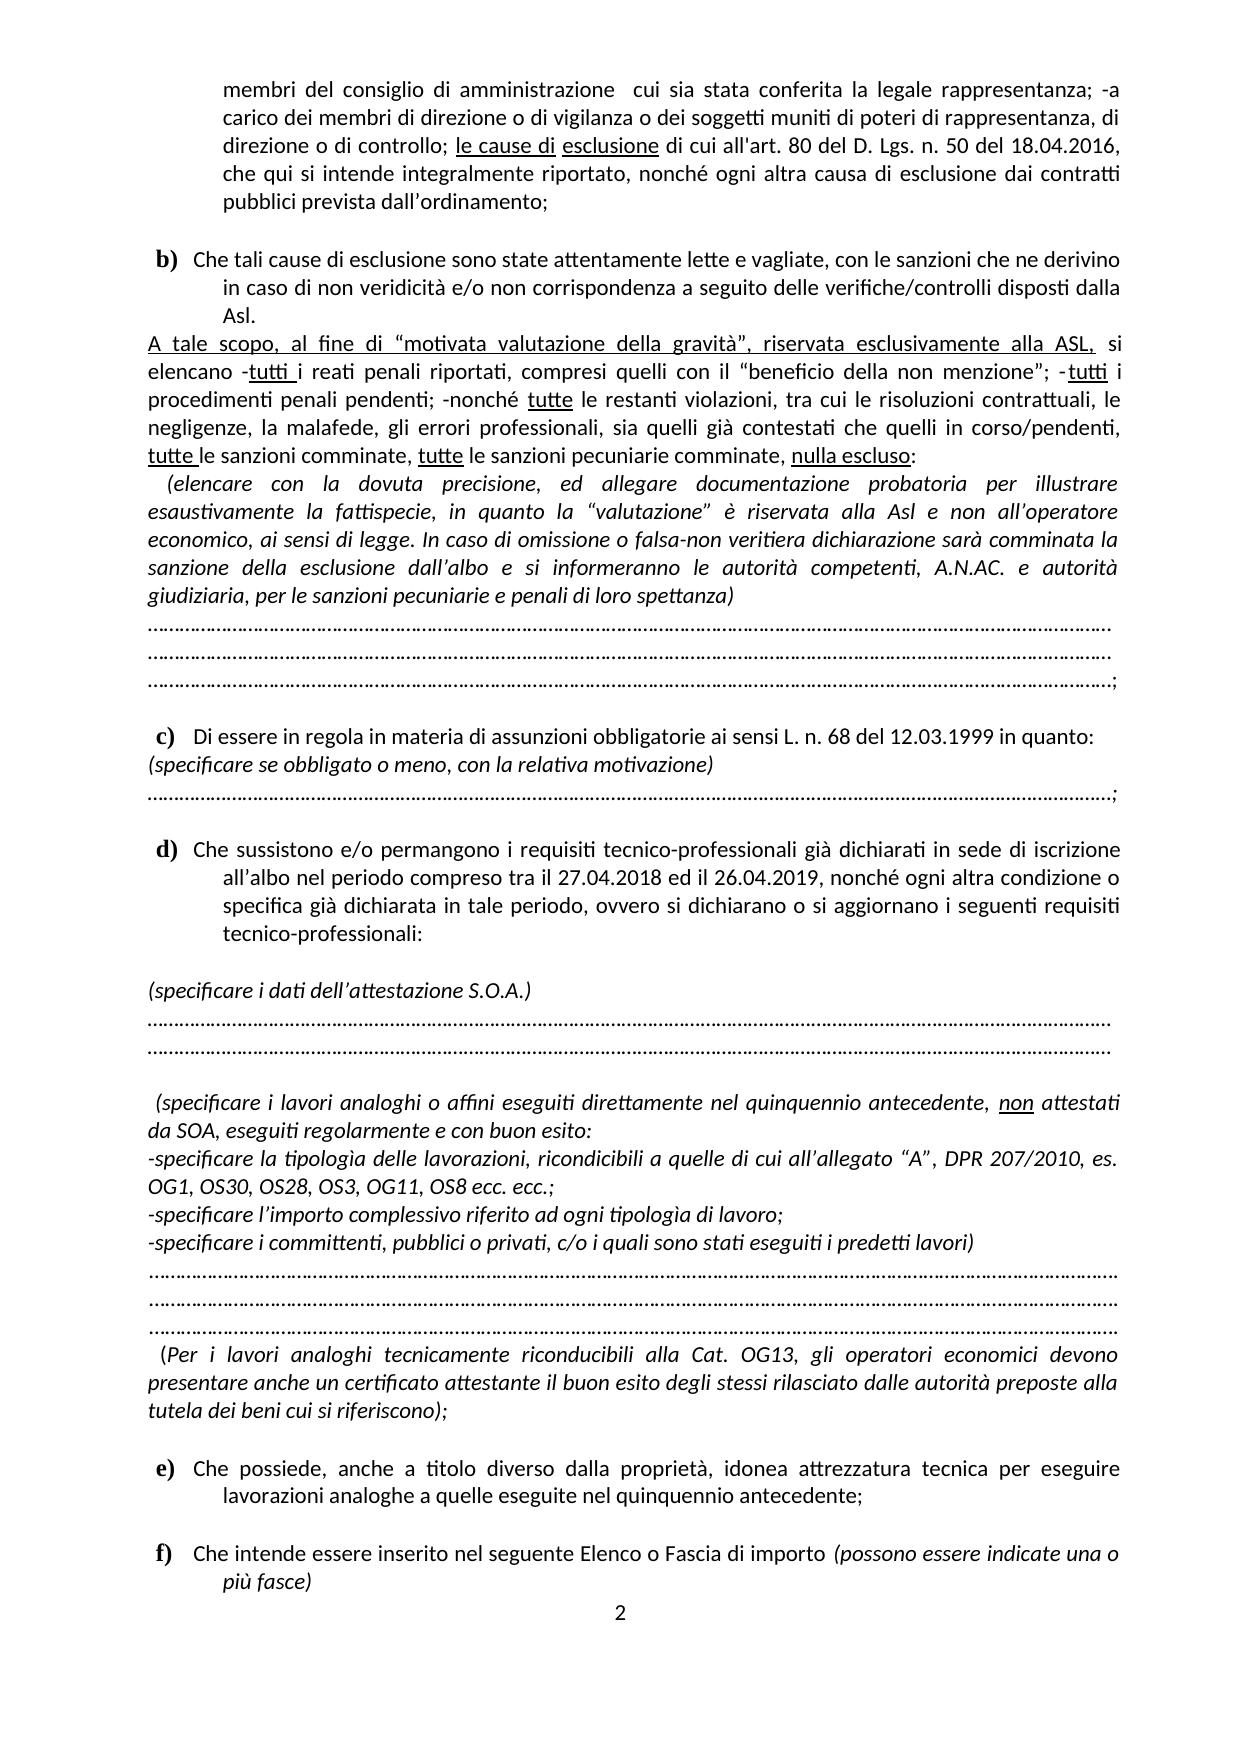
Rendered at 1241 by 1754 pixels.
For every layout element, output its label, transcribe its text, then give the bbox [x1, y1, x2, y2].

text -specificare i committenti, pubblici o privati, c/o i quali sono stati eseguiti i predetti lavori) [148, 1228, 1122, 1256]
text (specificare i lavori analoghi o affini eseguiti direttamente nel quinquennio antecedente, non attestati da SOA, eseguiti regolarmente e con buon esito: [148, 1088, 1122, 1144]
text …………………………………………………………………………………………………………………………………………………………………. [118, 1284, 1122, 1312]
list Che possiede, anche a titolo diverso dalla proprietà, idonea attrezzatura tecnica per eseguire lavorazioni analoghe a quelle eseguite nel quinquennio antecedente; [156, 1453, 1122, 1510]
text ………………………………………………………………………………………………………………………………………………………………………………………………………………………………………………………………………………………………………………………………………………………………………………………………………………………………………………………………………………………………………; [148, 609, 1122, 693]
text …………………………………………………………………………………………………………………………………………………………………………………………………………………………………………………………………………………………………………………………………… [148, 1004, 1122, 1060]
text (specificare se obbligato o meno, con la relativa motivazione) [148, 750, 1122, 778]
text …………………………………………………………………………………………………………………………………………………………………. [118, 1312, 1122, 1341]
list membri del consiglio di amministrazione cui sia stata conferita la legale rappresentanza; -a carico dei membri di direzione o di vigilanza o dei soggetti muniti di poteri di rappresentanza, di direzione o di controllo; le cause di esclusione di cui all'art. 80 del D. Lgs. n. 50 del 18.04.2016, che qui si intende integralmente riportato, nonché ogni altra causa di esclusione dai contratti pubblici prevista dall’ordinamento; [156, 75, 1122, 215]
text (specificare i dati dell’attestazione S.O.A.) [148, 976, 1122, 1004]
list Che sussistono e/o permangono i requisiti tecnico-professionali già dichiarati in sede di iscrizione all’albo nel periodo compreso tra il 27.04.2018 ed il 26.04.2019, nonché ogni altra condizione o specifica già dichiarata in tale periodo, ovvero si dichiarano o si aggiornano i seguenti requisiti tecnico-professionali: [156, 834, 1122, 947]
text …………………………………………………………………………………………………………………………………………………………………; [148, 778, 1122, 806]
text -specificare la tipologìa delle lavorazioni, ricondicibili a quelle di cui all’allegato “A”, DPR 207/2010, es. OG1, OS30, OS28, OS3, OG11, OS8 ecc. ecc.; [148, 1144, 1122, 1200]
text …………………………………………………………………………………………………………………………………………………………………. [118, 1256, 1122, 1284]
text (elencare con la dovuta precisione, ed allegare documentazione probatoria per illustrare esaustivamente la fattispecie, in quanto la “valutazione” è riservata alla Asl e non all’operatore economico, ai sensi di legge. In caso di omissione o falsa-non veritiera dichiarazione sarà comminata la sanzione della esclusione dall’albo e si informeranno le autorità competenti, A.N.AC. e autorità giudiziaria, per le sanzioni pecuniarie e penali di loro spettanza) [148, 469, 1122, 609]
text (Per i lavori analoghi tecnicamente riconducibili alla Cat. OG13, gli operatori economici devono presentare anche un certificato attestante il buon esito degli stessi rilasciato dalle autorità preposte alla tutela dei beni cui si riferiscono); [148, 1341, 1122, 1424]
list Che tali cause di esclusione sono state attentamente lette e vagliate, con le sanzioni che ne derivino in caso di non veridicità e/o non corrispondenza a seguito delle verifiche/controlli disposti dalla Asl. [156, 244, 1122, 329]
text -specificare l’importo complessivo riferito ad ogni tipologìa di lavoro; [148, 1200, 1122, 1228]
list Di essere in regola in materia di assunzioni obbligatorie ai sensi L. n. 68 del 12.03.1999 in quanto: [156, 721, 1122, 750]
text A tale scopo, al fine di “motivata valutazione della gravità”, riservata esclusivamente alla ASL, si elencano -tutti i reati penali riportati, compresi quelli con il “beneficio della non menzione”; -tutti i procedimenti penali pendenti; -nonché tutte le restanti violazioni, tra cui le risoluzioni contrattuali, le negligenze, la malafede, gli errori professionali, sia quelli già contestati che quelli in corso/pendenti, tutte le sanzioni comminate, tutte le sanzioni pecuniarie comminate, nulla escluso: [148, 329, 1122, 469]
list Che intende essere inserito nel seguente Elenco o Fascia di importo (possono essere indicate una o più fasce) [156, 1538, 1122, 1596]
